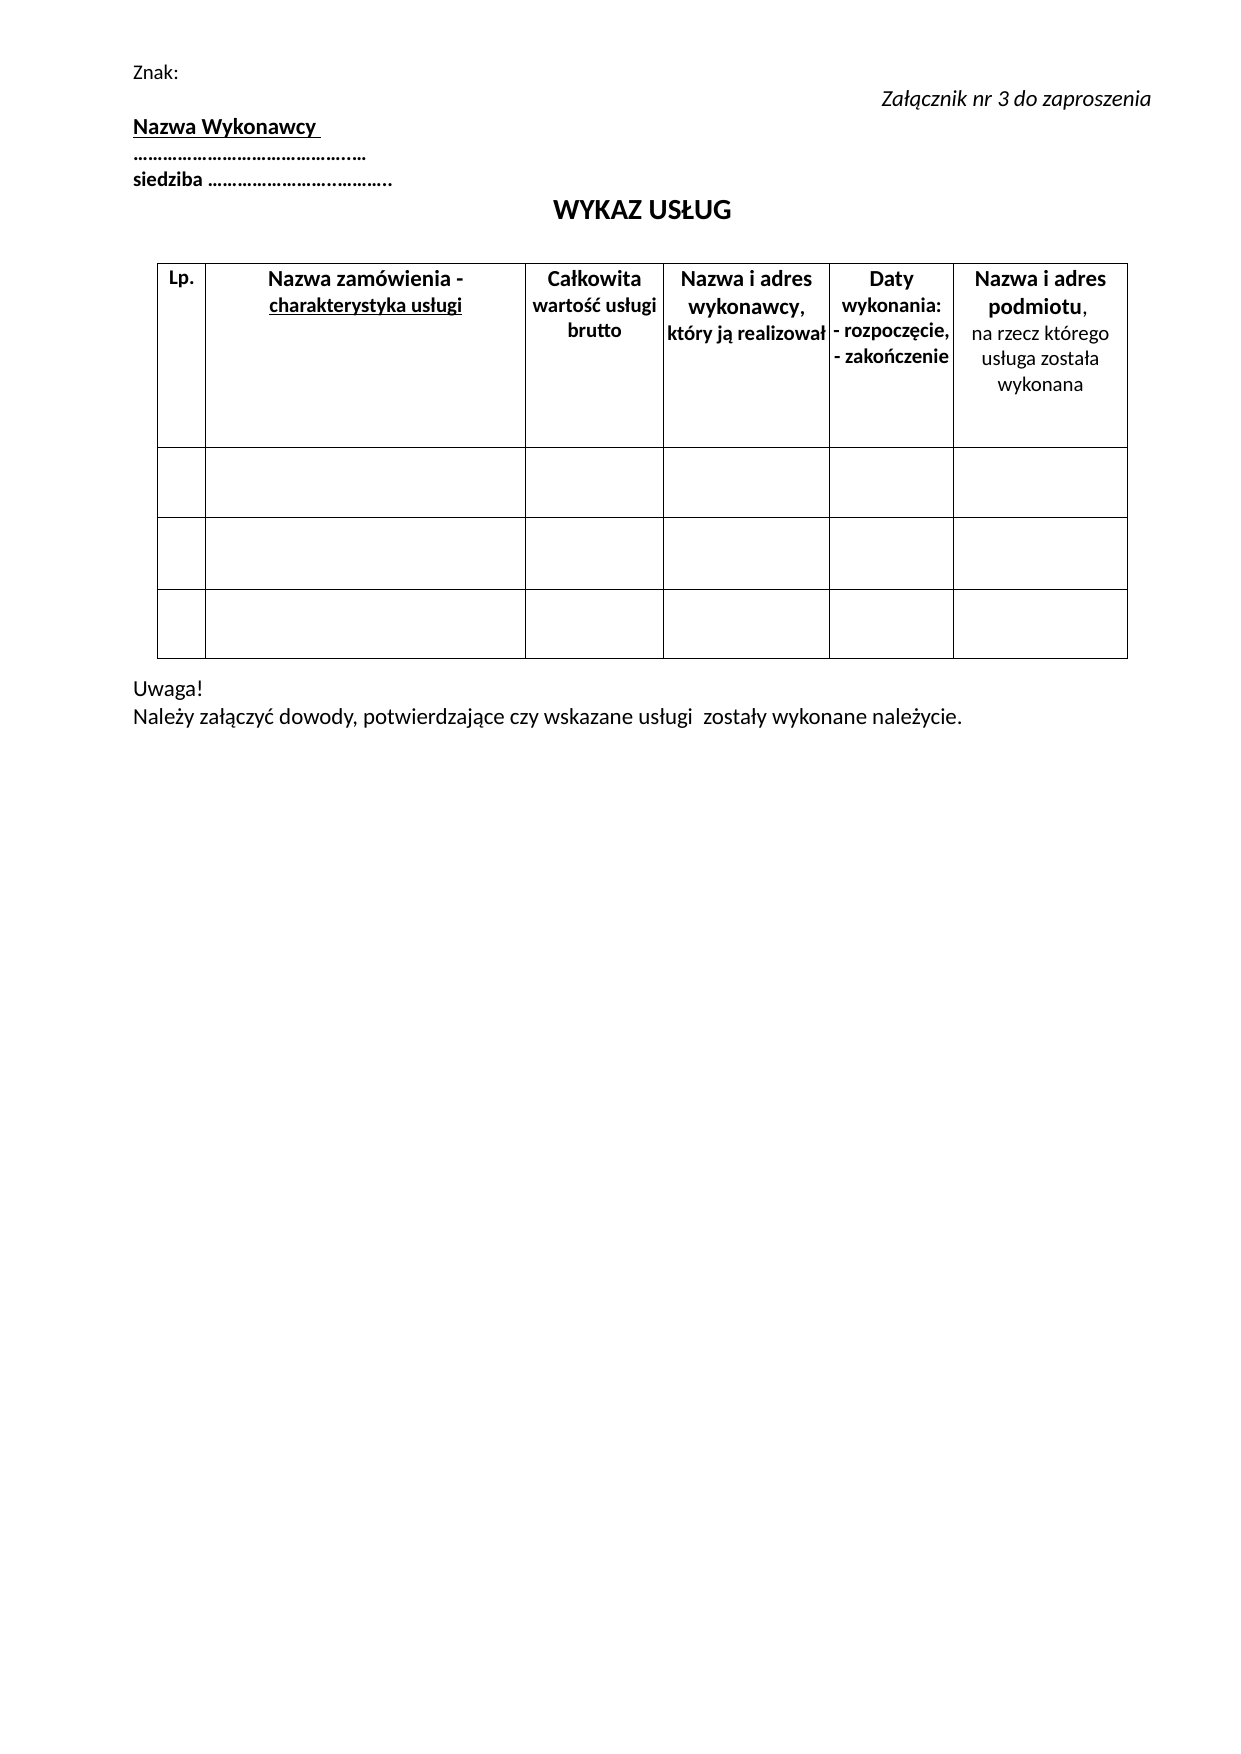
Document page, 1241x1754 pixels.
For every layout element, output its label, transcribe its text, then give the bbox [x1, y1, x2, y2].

table_cell [664, 448, 829, 517]
table_header Daty wykonania: - rozpoczęcie, - zakończenie [830, 264, 953, 447]
table_header Lp. [158, 264, 205, 447]
table_cell [830, 590, 953, 658]
table_header Nazwa i adres podmiotu, na rzecz którego usługa została wykonana [954, 264, 1127, 447]
table_cell [526, 518, 663, 588]
table_cell [954, 590, 1127, 658]
text Załącznik nr 3 do zaproszenia [133, 84, 1152, 112]
text ……………………………………..… siedziba ……………………..……….. [133, 141, 1152, 191]
table_cell [206, 448, 525, 517]
table_cell [954, 518, 1127, 588]
table_cell [206, 590, 525, 658]
table_cell [206, 518, 525, 588]
table_cell [830, 448, 953, 517]
text WYKAZ USŁUG [133, 191, 1152, 227]
text Nazwa Wykonawcy [133, 112, 1152, 141]
table_cell [664, 590, 829, 658]
text Należy załączyć dowody, potwierdzające czy wskazane usługi zostały wykonane należycie. [133, 702, 1152, 730]
table_header Całkowita wartość usługi brutto [526, 264, 663, 447]
table_cell [158, 448, 205, 517]
text Uwaga! [133, 674, 1152, 702]
table_cell [158, 518, 205, 588]
table_cell [664, 518, 829, 588]
table_cell [526, 590, 663, 658]
table_cell [954, 448, 1127, 517]
table_cell [158, 590, 205, 658]
table_cell [526, 448, 663, 517]
table_cell [830, 518, 953, 588]
table_header Nazwa zamówienia - charakterystyka usługi [206, 264, 525, 447]
table_header Nazwa i adres wykonawcy, który ją realizował [664, 264, 829, 447]
